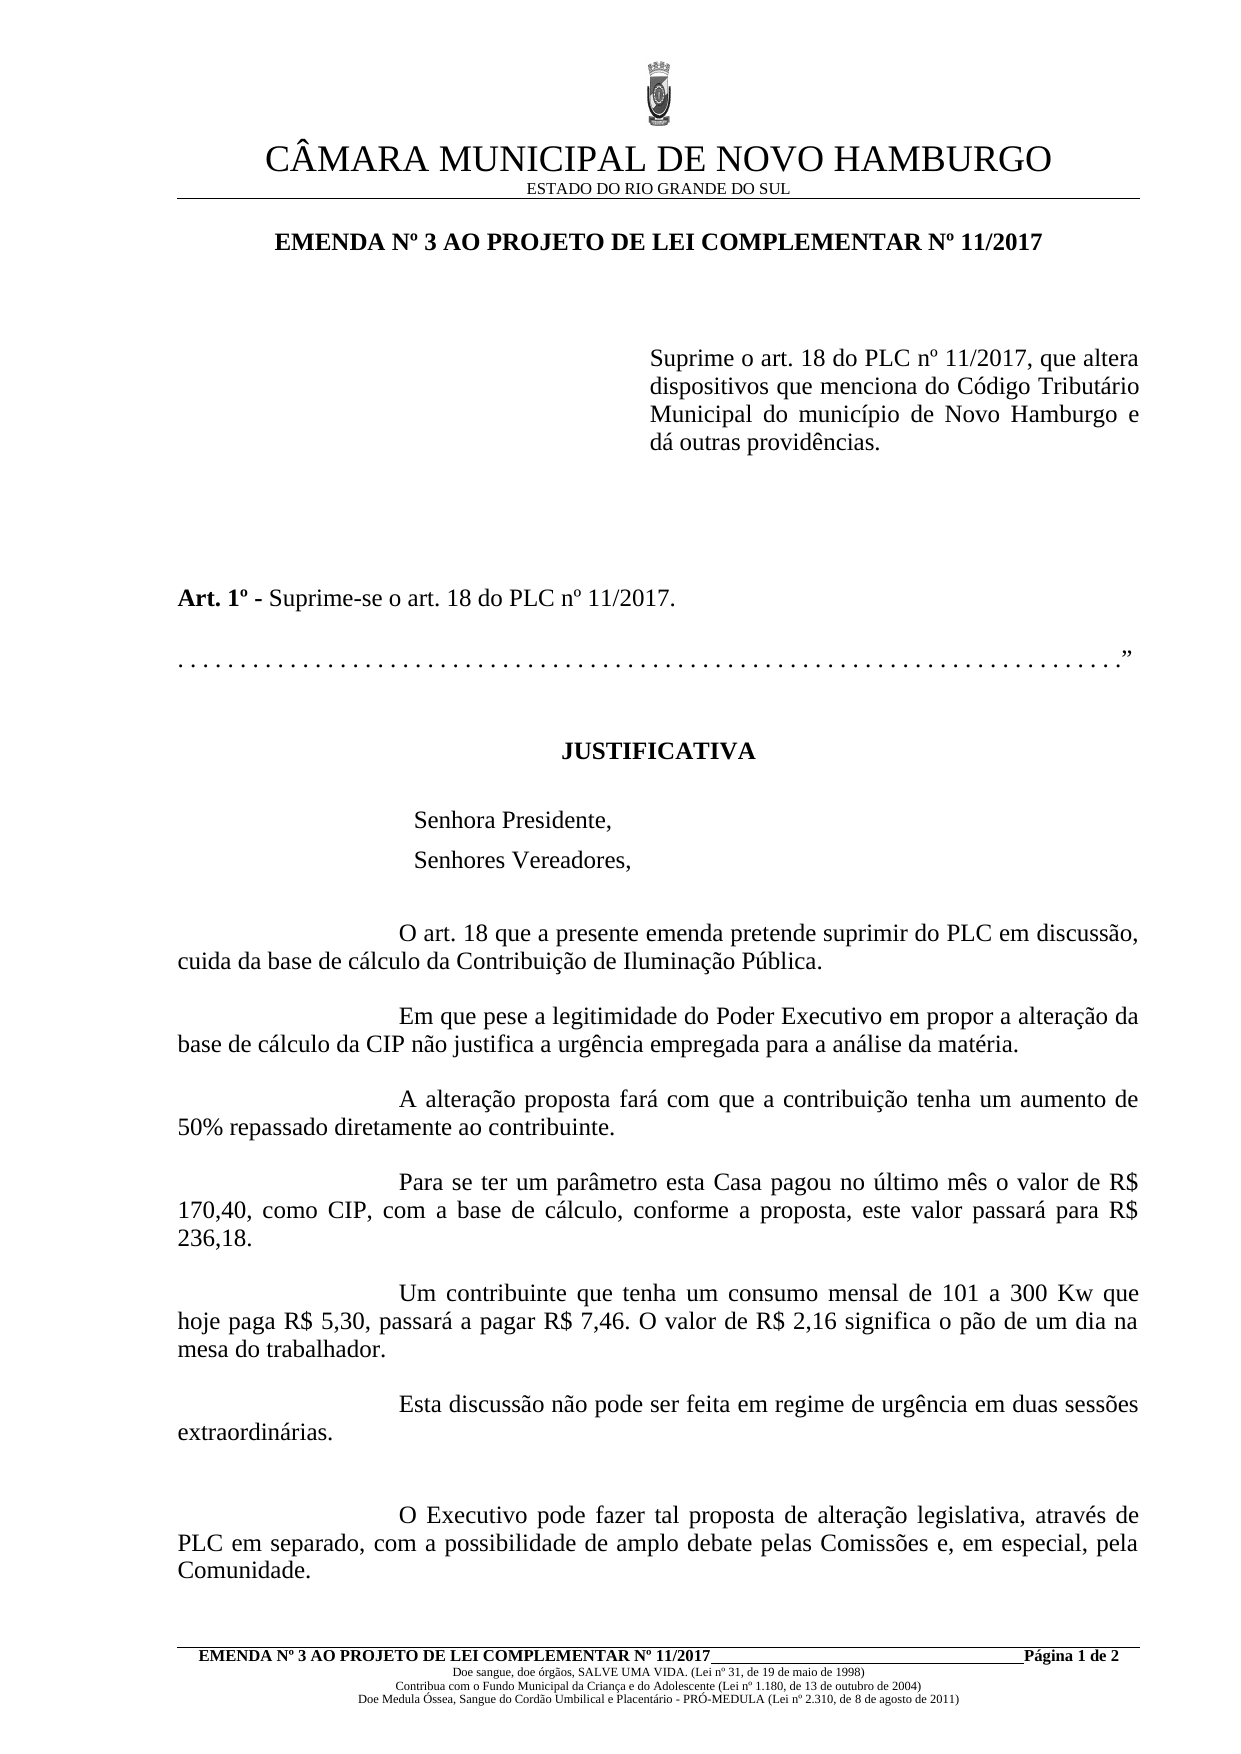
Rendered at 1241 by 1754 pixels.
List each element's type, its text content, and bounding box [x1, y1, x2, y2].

text Em que pese a legitimidade do Poder Executivo em propor a alteração da base de cálculo da CIP não justifica a urgência empregada para a análise da matéria. [177, 1002, 1140, 1058]
text Art. 1º - Suprime-se o art. 18 do PLC nº 11/2017. [177, 584, 1140, 611]
text A alteração proposta fará com que a contribuição tenha um aumento de 50% repassado diretamente ao contribuinte. [177, 1085, 1140, 1141]
text Senhora Presidente, [177, 806, 1140, 834]
text Para se ter um parâmetro esta Casa pagou no último mês o valor de R$ 170,40, como CIP, com a base de cálculo, conforme a proposta, este valor passará para R$ 236,18. [177, 1168, 1140, 1252]
text Esta discussão não pode ser feita em regime de urgência em duas sessões extraordinárias. [177, 1390, 1140, 1446]
text EMENDA Nº 3 AO PROJETO DE LEI COMPLEMENTAR Nº 11/2017 [177, 228, 1140, 256]
text Suprime o art. 18 do PLC nº 11/2017, que altera dispositivos que menciona do Código Tributário Municipal do município de Novo Hamburgo e dá outras providências. [649, 344, 1140, 455]
text O art. 18 que a presente emenda pretende suprimir do PLC em discussão, cuida da base de cálculo da Contribuição de Iluminação Pública. [177, 919, 1140, 974]
text . . . . . . . . . . . . . . . . . . . . . . . . . . . . . . . . . . . . . . . . . . . . . . . . . . . . . . . . . . . . . . . . . . . . . . . . . . . .” [177, 645, 1140, 673]
text Senhores Vereadores, [177, 846, 1140, 874]
text Um contribuinte que tenha um consumo mensal de 101 a 300 Kw que hoje paga R$ 5,30, passará a pagar R$ 7,46. O valor de R$ 2,16 significa o pão de um dia na mesa do trabalhador. [177, 1279, 1140, 1362]
text JUSTIFICATIVA [177, 737, 1140, 765]
text O Executivo pode fazer tal proposta de alteração legislativa, através de PLC em separado, com a possibilidade de amplo debate pelas Comissões e, em especial, pela Comunidade. [177, 1501, 1140, 1584]
